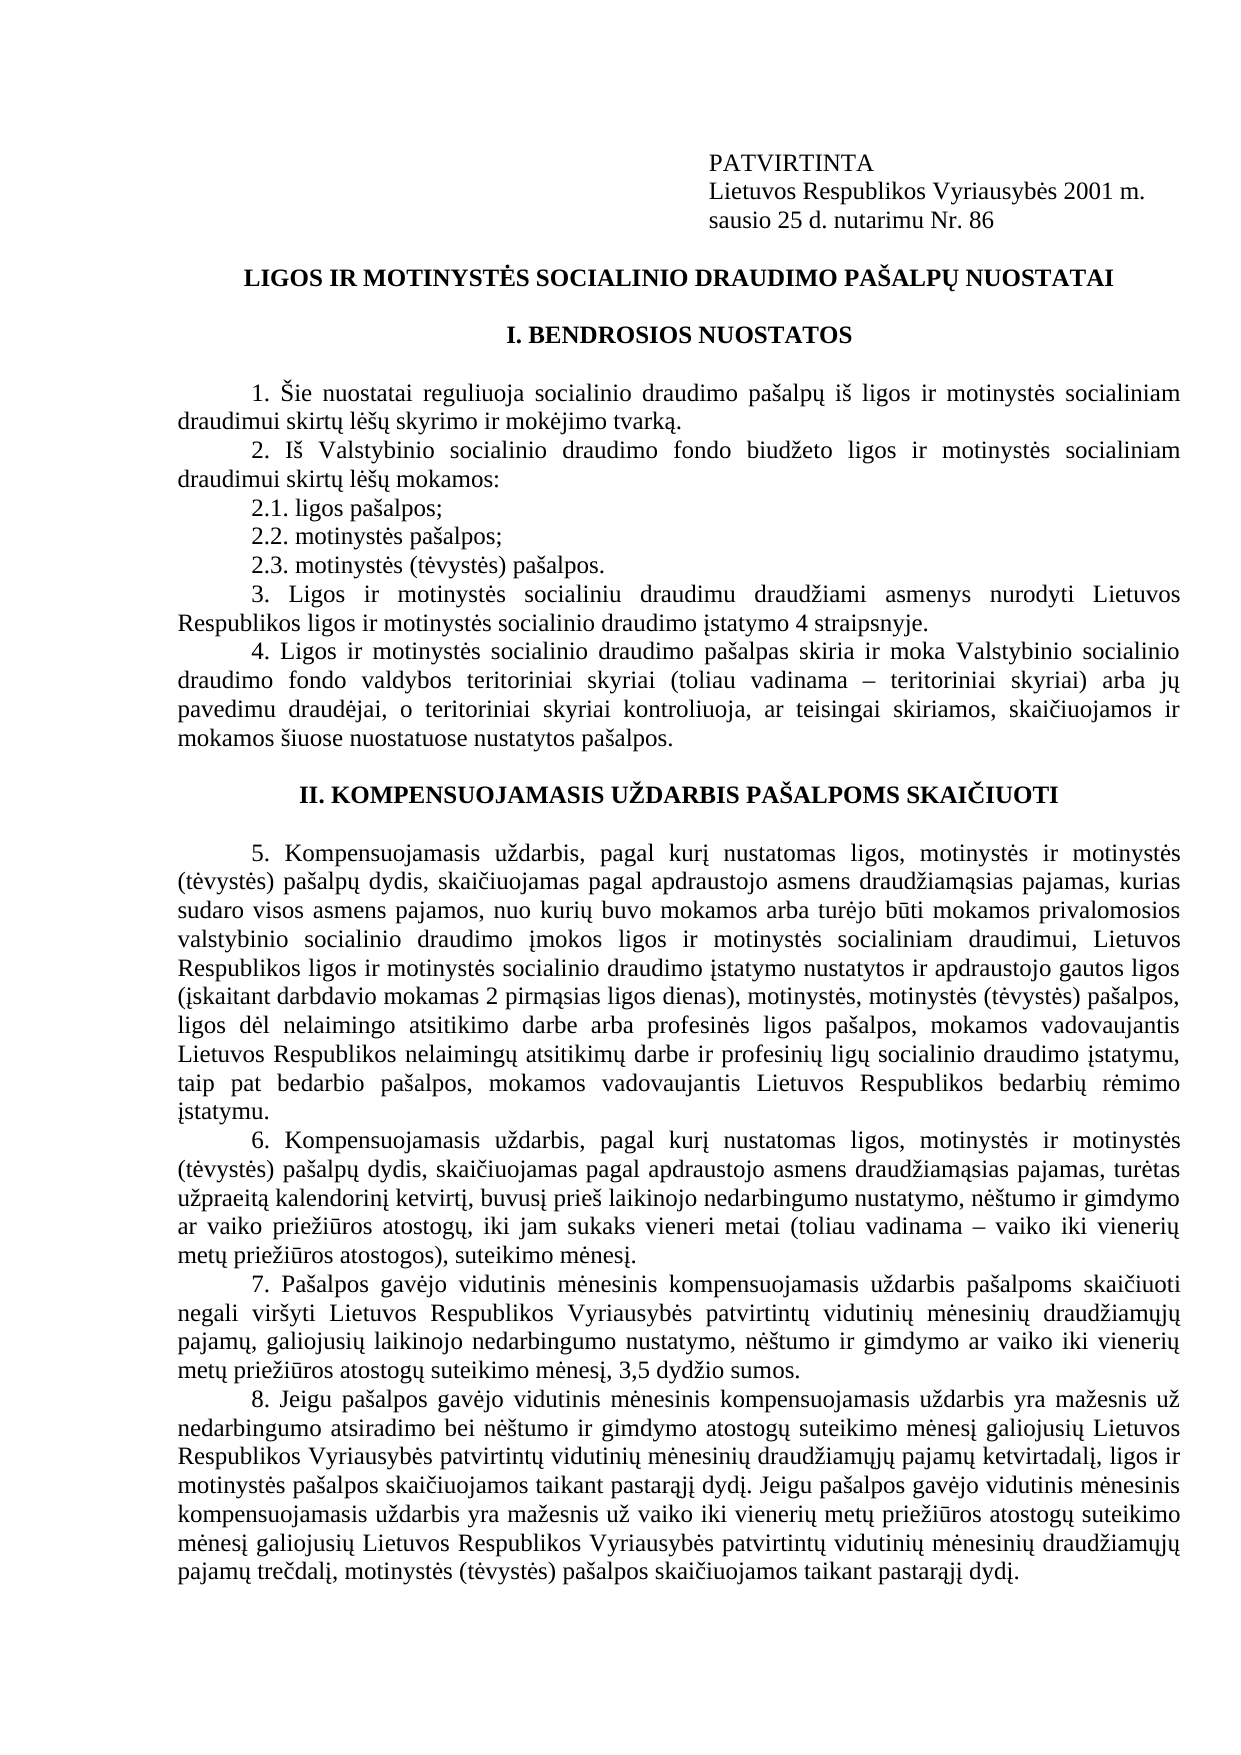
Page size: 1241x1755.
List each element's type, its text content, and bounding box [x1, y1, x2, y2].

text 6. Kompensuojamasis uždarbis, pagal kurį nustatomas ligos, motinystės ir motinystės (tėvystės) pašalpų dydis, skaičiuojamas pagal apdraustojo asmens draudžiamąsias pajamas, turėtas užpraeitą kalendorinį ketvirtį, buvusį prieš laikinojo nedarbingumo nustatymo, nėštumo ir gimdymo ar vaiko priežiūros atostogų, iki jam sukaks vieneri metai (toliau vadinama – vaiko iki vienerių metų priežiūros atostogos), suteikimo mėnesį. [177, 1125, 1181, 1269]
text 2.2. motinystės pašalpos; [177, 521, 1181, 550]
text 2. Iš Valstybinio socialinio draudimo fondo biudžeto ligos ir motinystės socialiniam draudimui skirtų lėšų mokamos: [177, 435, 1181, 493]
subtitle I. BENDROSIOS NUOSTATOS [177, 320, 1181, 349]
text 2.1. ligos pašalpos; [177, 493, 1181, 521]
text 4. Ligos ir motinystės socialinio draudimo pašalpas skiria ir moka Valstybinio socialinio draudimo fondo valdybos teritoriniai skyriai (toliau vadinama – teritoriniai skyriai) arba jų pavedimu draudėjai, o teritoriniai skyriai kontroliuoja, ar teisingai skiriamos, skaičiuojamos ir mokamos šiuose nuostatuose nustatytos pašalpos. [177, 636, 1181, 751]
text 2.3. motinystės (tėvystės) pašalpos. [177, 550, 1181, 579]
text LIGOS IR MOTINYSTĖS SOCIALINIO DRAUDIMO PAŠALPŲ NUOSTATAI [177, 263, 1181, 291]
text 5. Kompensuojamasis uždarbis, pagal kurį nustatomas ligos, motinystės ir motinystės (tėvystės) pašalpų dydis, skaičiuojamas pagal apdraustojo asmens draudžiamąsias pajamas, kurias sudaro visos asmens pajamos, nuo kurių buvo mokamos arba turėjo būti mokamos privalomosios valstybinio socialinio draudimo įmokos ligos ir motinystės socialiniam draudimui, Lietuvos Respublikos ligos ir motinystės socialinio draudimo įstatymo nustatytos ir apdraustojo gautos ligos (įskaitant darbdavio mokamas 2 pirmąsias ligos dienas), motinystės, motinystės (tėvystės) pašalpos, ligos dėl nelaimingo atsitikimo darbe arba profesinės ligos pašalpos, mokamos vadovaujantis Lietuvos Respublikos nelaimingų atsitikimų darbe ir profesinių ligų socialinio draudimo įstatymu, taip pat bedarbio pašalpos, mokamos vadovaujantis Lietuvos Respublikos bedarbių rėmimo įstatymu. [177, 838, 1181, 1125]
text PATVIRTINTA [709, 148, 1181, 176]
text Lietuvos Respublikos Vyriausybės 2001 m. sausio 25 d. nutarimu Nr. 86 [709, 176, 1181, 234]
text 1. Šie nuostatai reguliuoja socialinio draudimo pašalpų iš ligos ir motinystės socialiniam draudimui skirtų lėšų skyrimo ir mokėjimo tvarką. [177, 378, 1181, 435]
text 3. Ligos ir motinystės socialiniu draudimu draudžiami asmenys nurodyti Lietuvos Respublikos ligos ir motinystės socialinio draudimo įstatymo 4 straipsnyje. [177, 579, 1181, 636]
subtitle II. KOMPENSUOJAMASIS UŽDARBIS PAŠALPOMS SKAIČIUOTI [177, 780, 1181, 809]
text 7. Pašalpos gavėjo vidutinis mėnesinis kompensuojamasis uždarbis pašalpoms skaičiuoti negali viršyti Lietuvos Respublikos Vyriausybės patvirtintų vidutinių mėnesinių draudžiamųjų pajamų, galiojusių laikinojo nedarbingumo nustatymo, nėštumo ir gimdymo ar vaiko iki vienerių metų priežiūros atostogų suteikimo mėnesį, 3,5 dydžio sumos. [177, 1269, 1181, 1384]
text 8. Jeigu pašalpos gavėjo vidutinis mėnesinis kompensuojamasis uždarbis yra mažesnis už nedarbingumo atsiradimo bei nėštumo ir gimdymo atostogų suteikimo mėnesį galiojusių Lietuvos Respublikos Vyriausybės patvirtintų vidutinių mėnesinių draudžiamųjų pajamų ketvirtadalį, ligos ir motinystės pašalpos skaičiuojamos taikant pastarąjį dydį. Jeigu pašalpos gavėjo vidutinis mėnesinis kompensuojamasis uždarbis yra mažesnis už vaiko iki vienerių metų priežiūros atostogų suteikimo mėnesį galiojusių Lietuvos Respublikos Vyriausybės patvirtintų vidutinių mėnesinių draudžiamųjų pajamų trečdalį, motinystės (tėvystės) pašalpos skaičiuojamos taikant pastarąjį dydį. [177, 1384, 1181, 1585]
